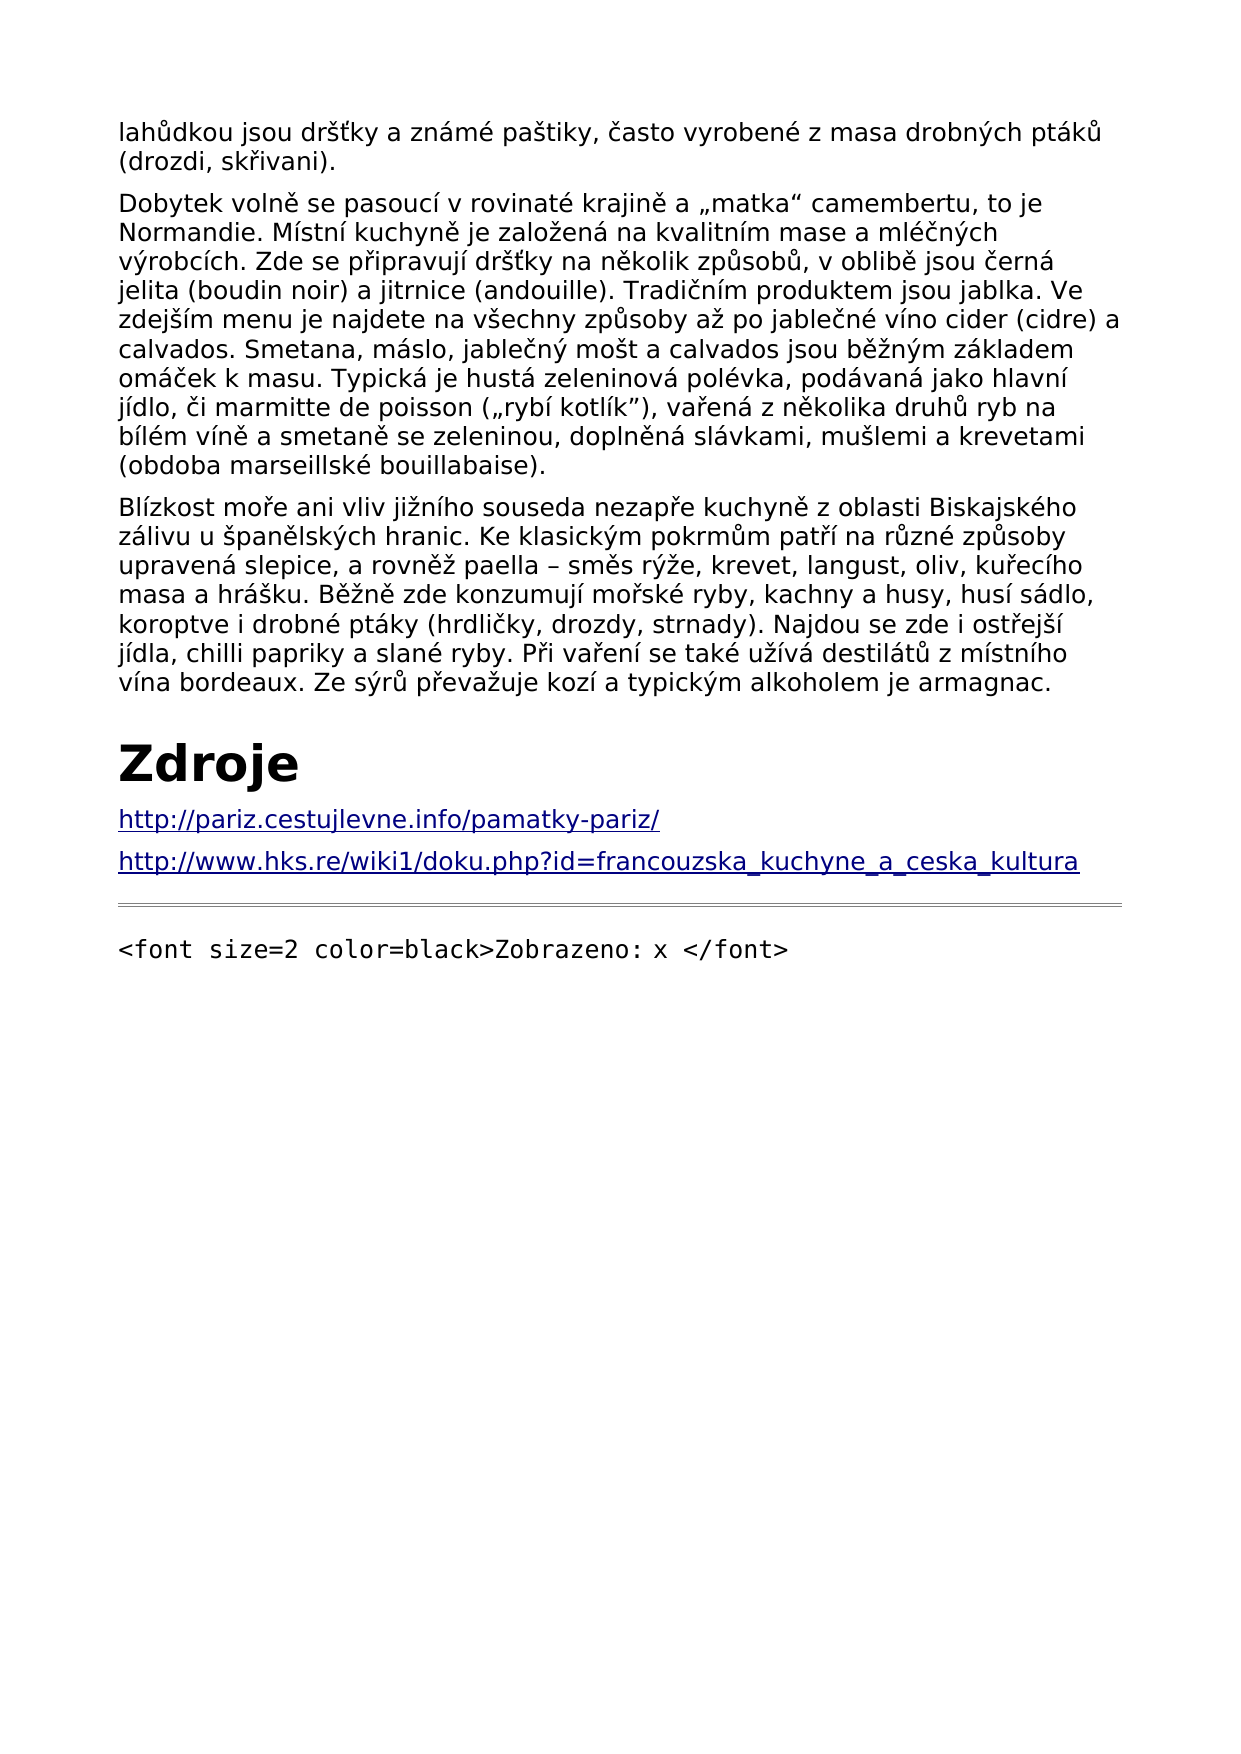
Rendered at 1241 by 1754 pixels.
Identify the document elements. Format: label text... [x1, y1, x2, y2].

subtitle Zdroje [118, 735, 1122, 793]
text lahůdkou jsou dršťky a známé paštiky, často vyrobené z masa drobných ptáků (drozdi, skřivani). [118, 118, 1122, 176]
text http://pariz.cestujlevne.info/pamatky-pariz/ [118, 806, 1122, 835]
text http://www.hks.re/wiki1/doku.php?id=francouzska_kuchyne_a_ceska_kultura ﻿ [118, 847, 1122, 876]
text Blízkost moře ani vliv jižního souseda nezapře kuchyně z oblasti Biskajského zálivu u španělských hranic. Ke klasickým pokrmům patří na různé způsoby upravená slepice, a rovněž paella – směs rýže, krevet, langust, oliv, kuřecího masa a hrášku. Běžně zde konzumují mořské ryby, kachny a husy, husí sádlo, koroptve i drobné ptáky (hrdličky, drozdy, strnady). Najdou se zde i ostřejší jídla, chilli papriky a slané ryby. Při vaření se také užívá destilátů z místního vína bordeaux. Ze sýrů převažuje kozí a typickým alkoholem je armagnac. [118, 493, 1122, 697]
text <font size=2 color=black>Zobrazeno: x </font> [118, 935, 1122, 964]
text Dobytek volně se pasoucí v rovinaté krajině a „matka“ camembertu, to je Normandie. Místní kuchyně je založená na kvalitním mase a mléčných výrobcích. Zde se připravují dršťky na několik způsobů, v oblibě jsou černá jelita (boudin noir) a jitrnice (andouille). Tradičním produktem jsou jablka. Ve zdejším menu je najdete na všechny způsoby až po jablečné víno cider (cidre) a calvados. Smetana, máslo, jablečný mošt a calvados jsou běžným základem omáček k masu. Typická je hustá zeleninová polévka, podávaná jako hlavní jídlo, či marmitte de poisson („rybí kotlík”), vařená z několika druhů ryb na bílém víně a smetaně se zeleninou, doplněná slávkami, mušlemi a krevetami (obdoba marseillské bouillabaise). [118, 189, 1122, 481]
